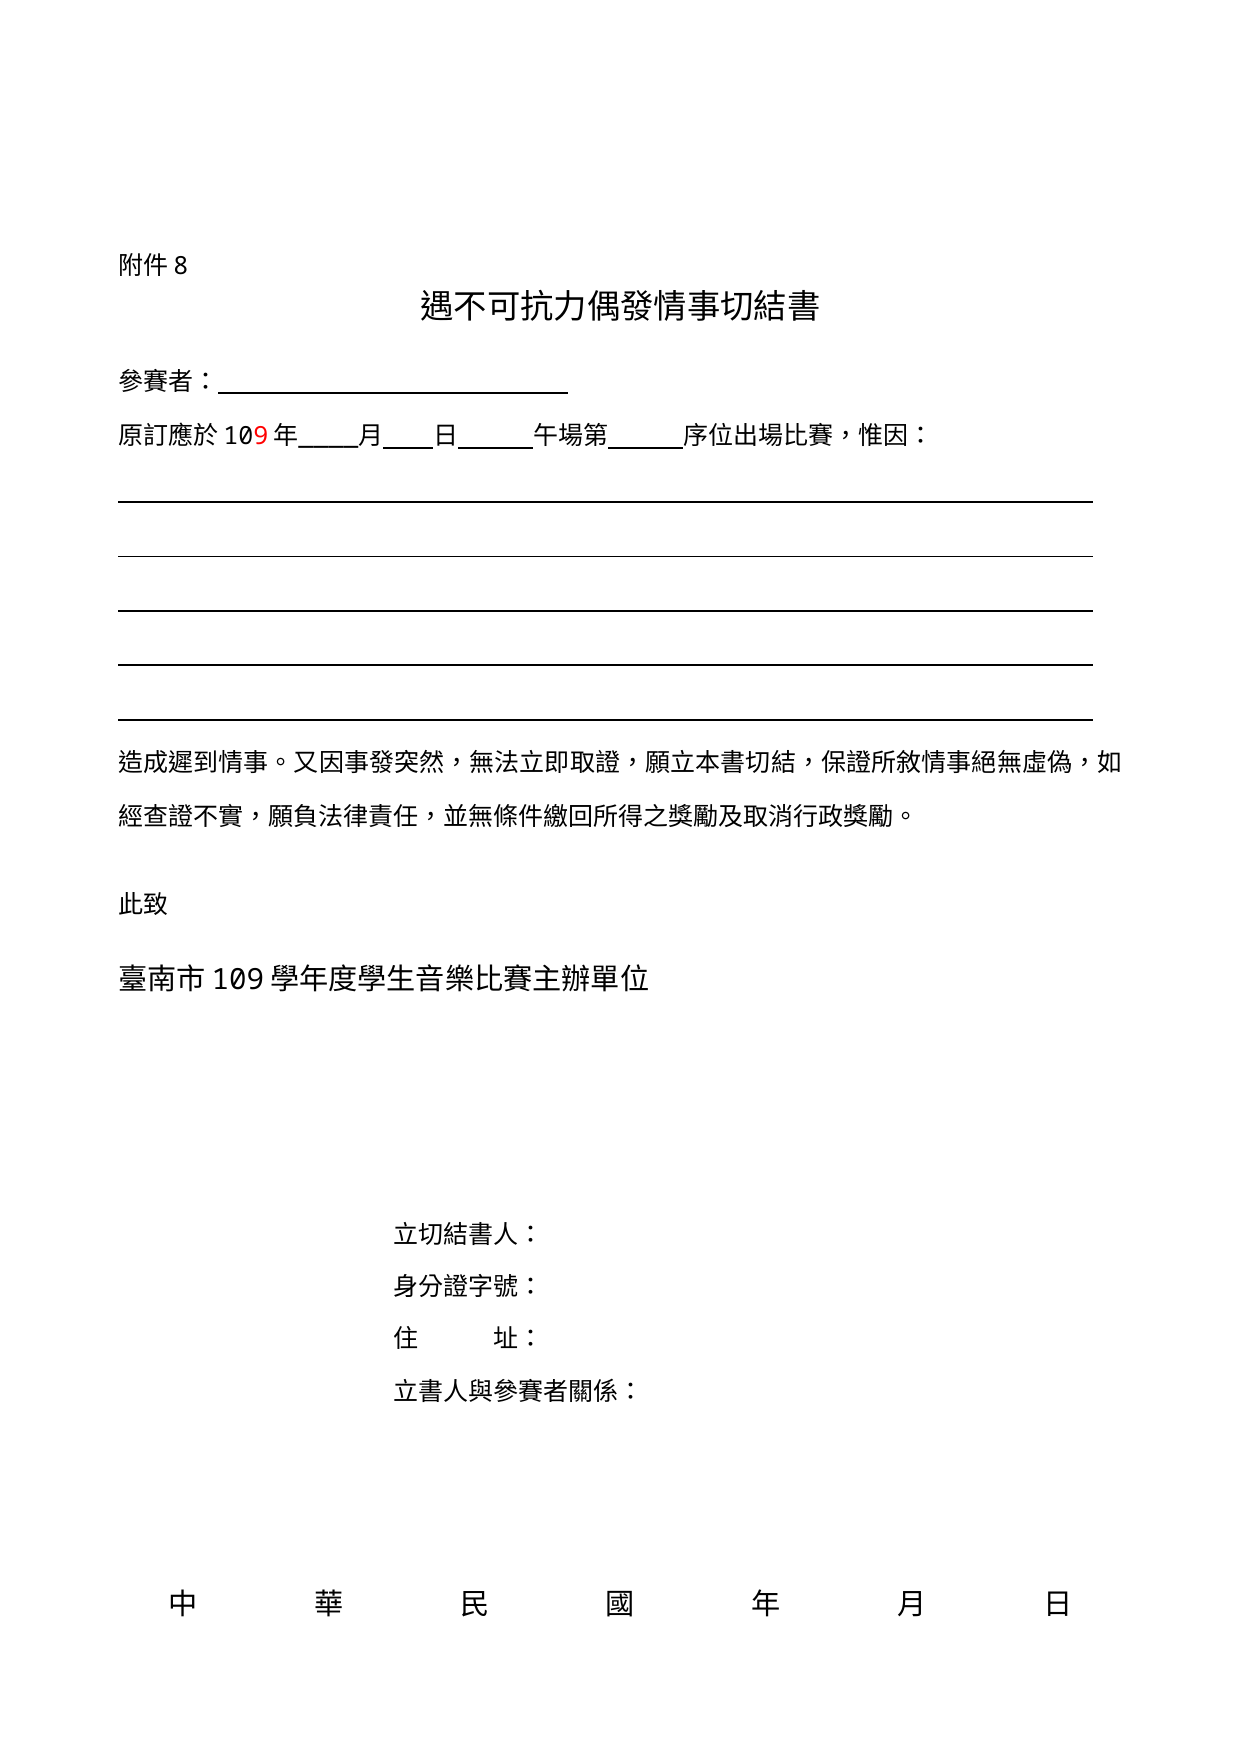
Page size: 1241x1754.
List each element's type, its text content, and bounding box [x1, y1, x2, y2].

text 附件8 [118, 245, 1122, 282]
text 臺南市109學年度學生音樂比賽主辦單位 [118, 955, 1122, 998]
text 身分證字號： [118, 1254, 1122, 1306]
text 中 華 民 國 年 月 日 [118, 1581, 1122, 1623]
text 造成遲到情事。又因事發突然，無法立即取證，願立本書切結，保證所敘情事絕無虛偽，如經查證不實，願負法律責任，並無條件繳回所得之獎勵及取消行政獎勵。 [118, 742, 1122, 833]
text 立切結書人： [118, 1202, 1122, 1254]
text 原訂應於109年____月 日 午場第 序位出場比賽，惟因： [118, 416, 1122, 452]
text 立書人與參賽者關係： [118, 1358, 1122, 1410]
text 參賽者： [118, 361, 1122, 398]
text 遇不可抗力偶發情事切結書 [118, 282, 1122, 327]
text 此致 [118, 885, 1122, 921]
text 住 址： [118, 1306, 1122, 1358]
